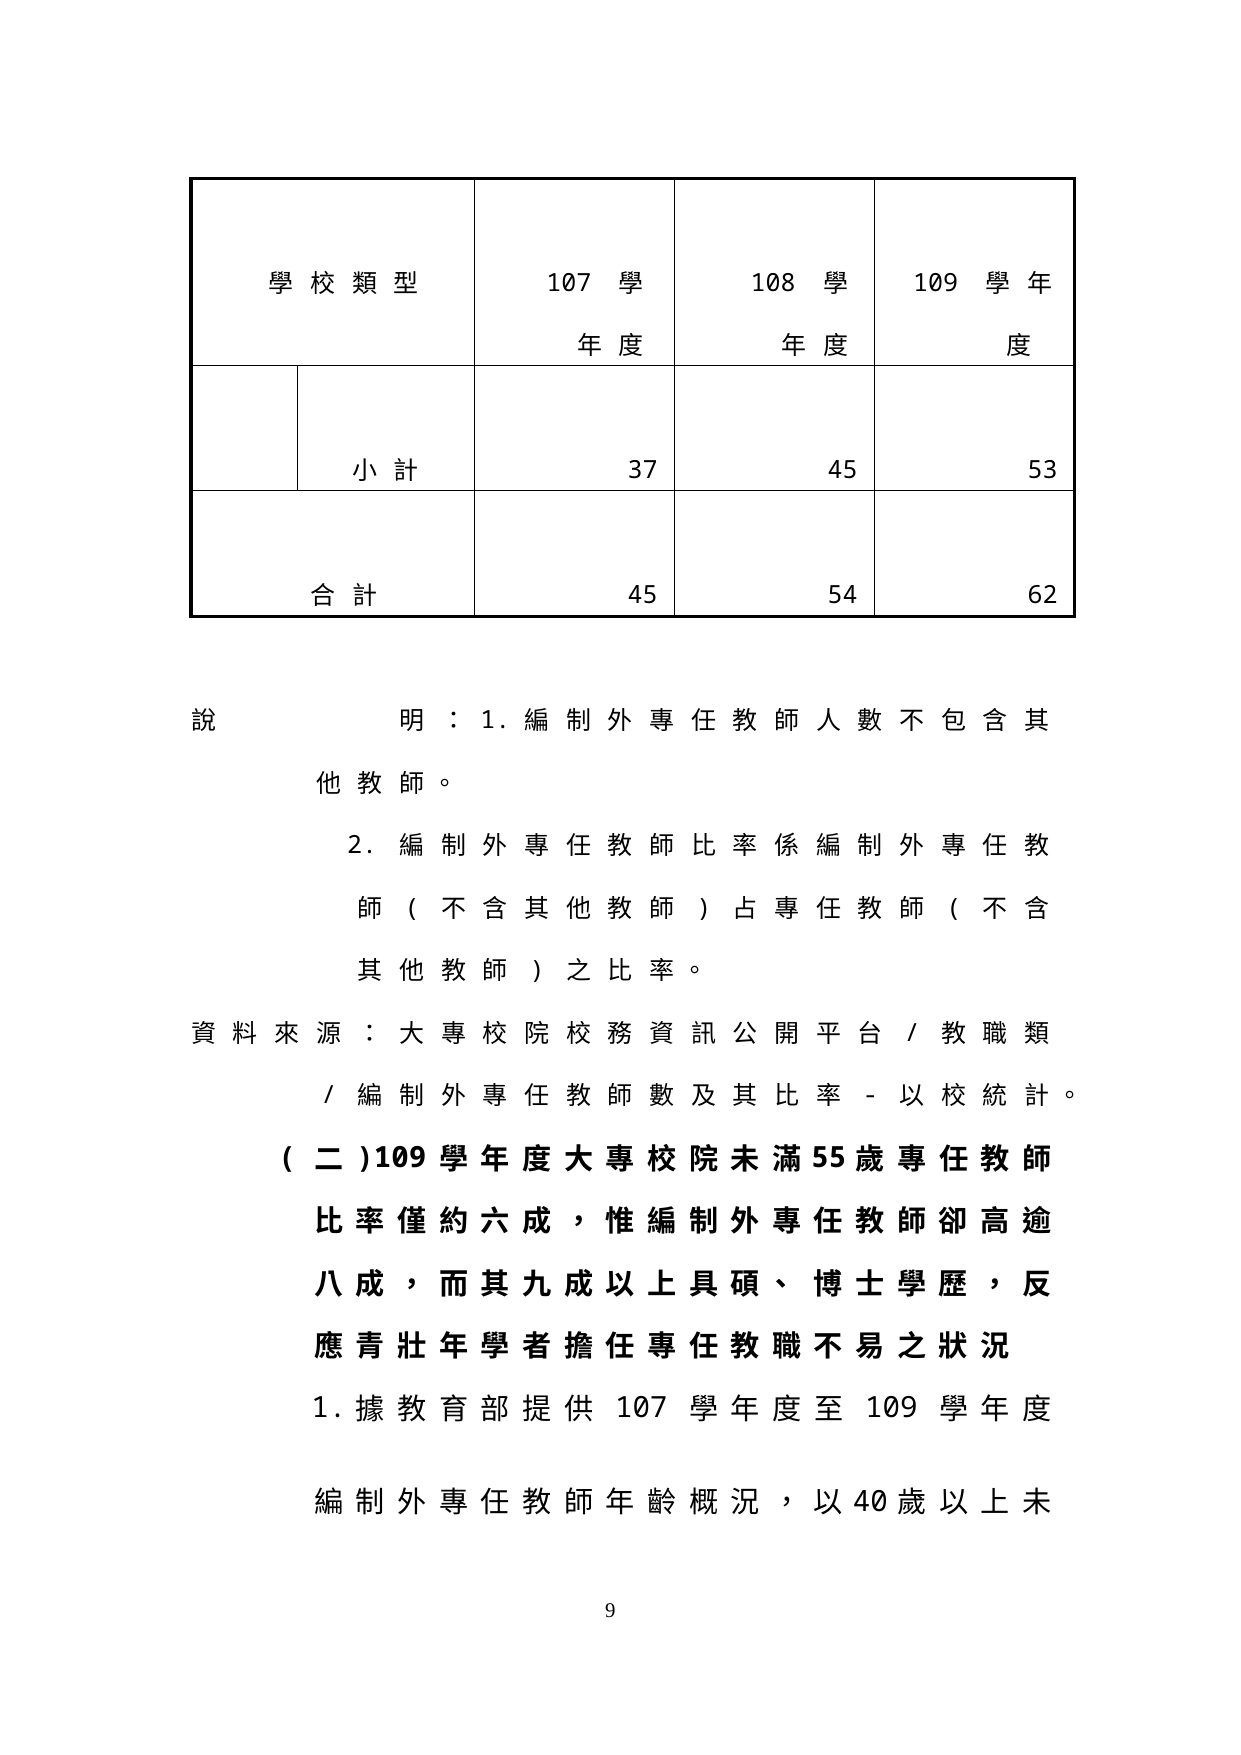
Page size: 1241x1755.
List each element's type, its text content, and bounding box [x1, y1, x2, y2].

table_cell 小計 [298, 366, 474, 490]
table_cell 45 [475, 491, 674, 615]
table_header 109學年度 [875, 180, 1073, 365]
table_cell 45 [675, 366, 874, 490]
text 1.據教育部提供107學年度至109學年度編制外專任教師年齡概況，以40歲以上未 [271, 1365, 1058, 1552]
table_cell 54 [675, 491, 874, 615]
text 說 明：1.編制外專任教師人數不包含其他教師。 [183, 677, 1058, 802]
text (二)109學年度大專校院未滿55歲專任教師比率僅約六成，惟編制外專任教師卻高逾八成，而其九成以上具碩、博士學歷，反應青壯年學者擔任專任教職不易之狀況 [242, 1115, 1058, 1365]
table_cell 53 [875, 366, 1073, 490]
table_header 108學年度 [675, 180, 874, 365]
table_cell 合計 [193, 491, 474, 615]
table_header 107學年度 [475, 180, 674, 365]
text 2.編制外專任教師比率係編制外專任教師(不含其他教師)占專任教師(不含其他教師)之比率。 [181, 802, 1058, 990]
text 資料來源：大專校院校務資訊公開平台/教職類/編制外專任教師數及其比率-以校統計。 [180, 990, 1058, 1115]
table_cell 37 [475, 366, 674, 490]
table_cell 62 [875, 491, 1073, 615]
table_cell 私立 [193, 366, 297, 490]
table_header 學校類型 [193, 180, 474, 365]
